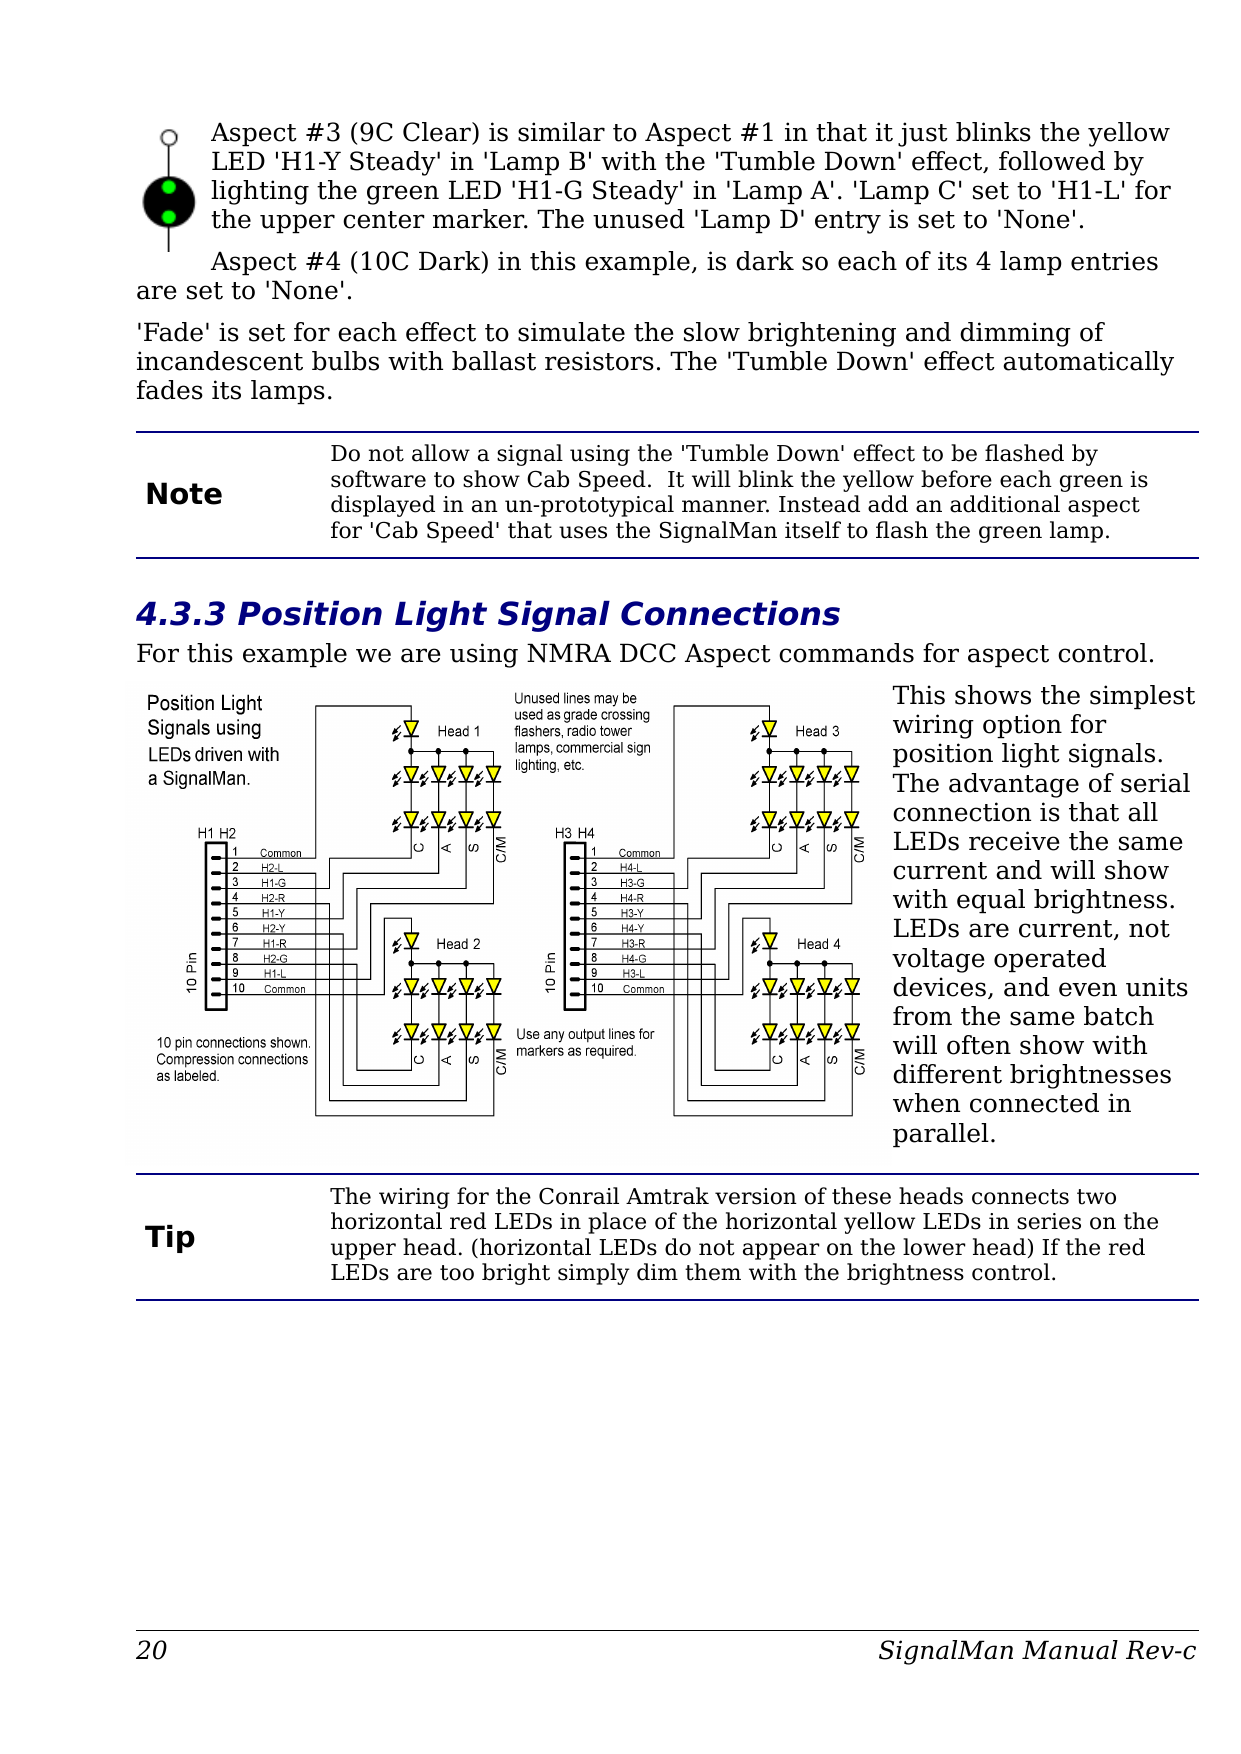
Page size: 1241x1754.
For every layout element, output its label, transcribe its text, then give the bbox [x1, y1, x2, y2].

table_header The wiring for the Conrail Amtrak version of these heads connects two horizontal red LEDs in place of the horizontal yellow LEDs in series on the upper head. (horizontal LEDs do not appear on the lower head) If the red LEDs are too bright simply dim them with the brightness control. [309, 1175, 1199, 1299]
picture [125, 681, 893, 1166]
subtitle 4.3.3 Position Light Signal Connections [136, 596, 1199, 633]
table_header Do not allow a signal using the 'Tumble Down' effect to be flashed by software to show Cab Speed. It will blink the yellow before each green is displayed in an un-prototypical manner. Instead add an additional aspect for 'Cab Speed' that uses the SignalMan itself to flash the green lamp. [309, 433, 1199, 557]
text Aspect #3 (9C Clear) is similar to Aspect #1 in that it just blinks the yellow LED 'H1-Y Steady' in 'Lamp B' with the 'Tumble Down' effect, followed by lighting the green LED 'H1-G Steady' in 'Lamp A'. 'Lamp C' set to 'H1-L' for the upper center marker. The unused 'Lamp D' entry is set to 'None'. [136, 118, 1199, 235]
picture [138, 125, 211, 252]
text Aspect #4 (10C Dark) in this example, is dark so each of its 4 lamp entries are set to 'None'. [136, 247, 1199, 306]
text 'Fade' is set for each effect to simulate the slow brightening and dimming of incandescent bulbs with ballast resistors. The 'Tumble Down' effect automatically fades its lamps. [136, 318, 1199, 406]
text This shows the simplest wiring option for position light signals. The advantage of serial connection is that all LEDs receive the same current and will show with equal brightness. LEDs are current, not voltage operated devices, and even units from the same batch will often show with different brightnesses when connected in parallel. [893, 681, 1199, 1148]
text For this example we are using NMRA DCC Aspect commands for aspect control. [136, 639, 1199, 669]
table_header Tip [136, 1175, 309, 1299]
table_header Note [136, 433, 309, 557]
